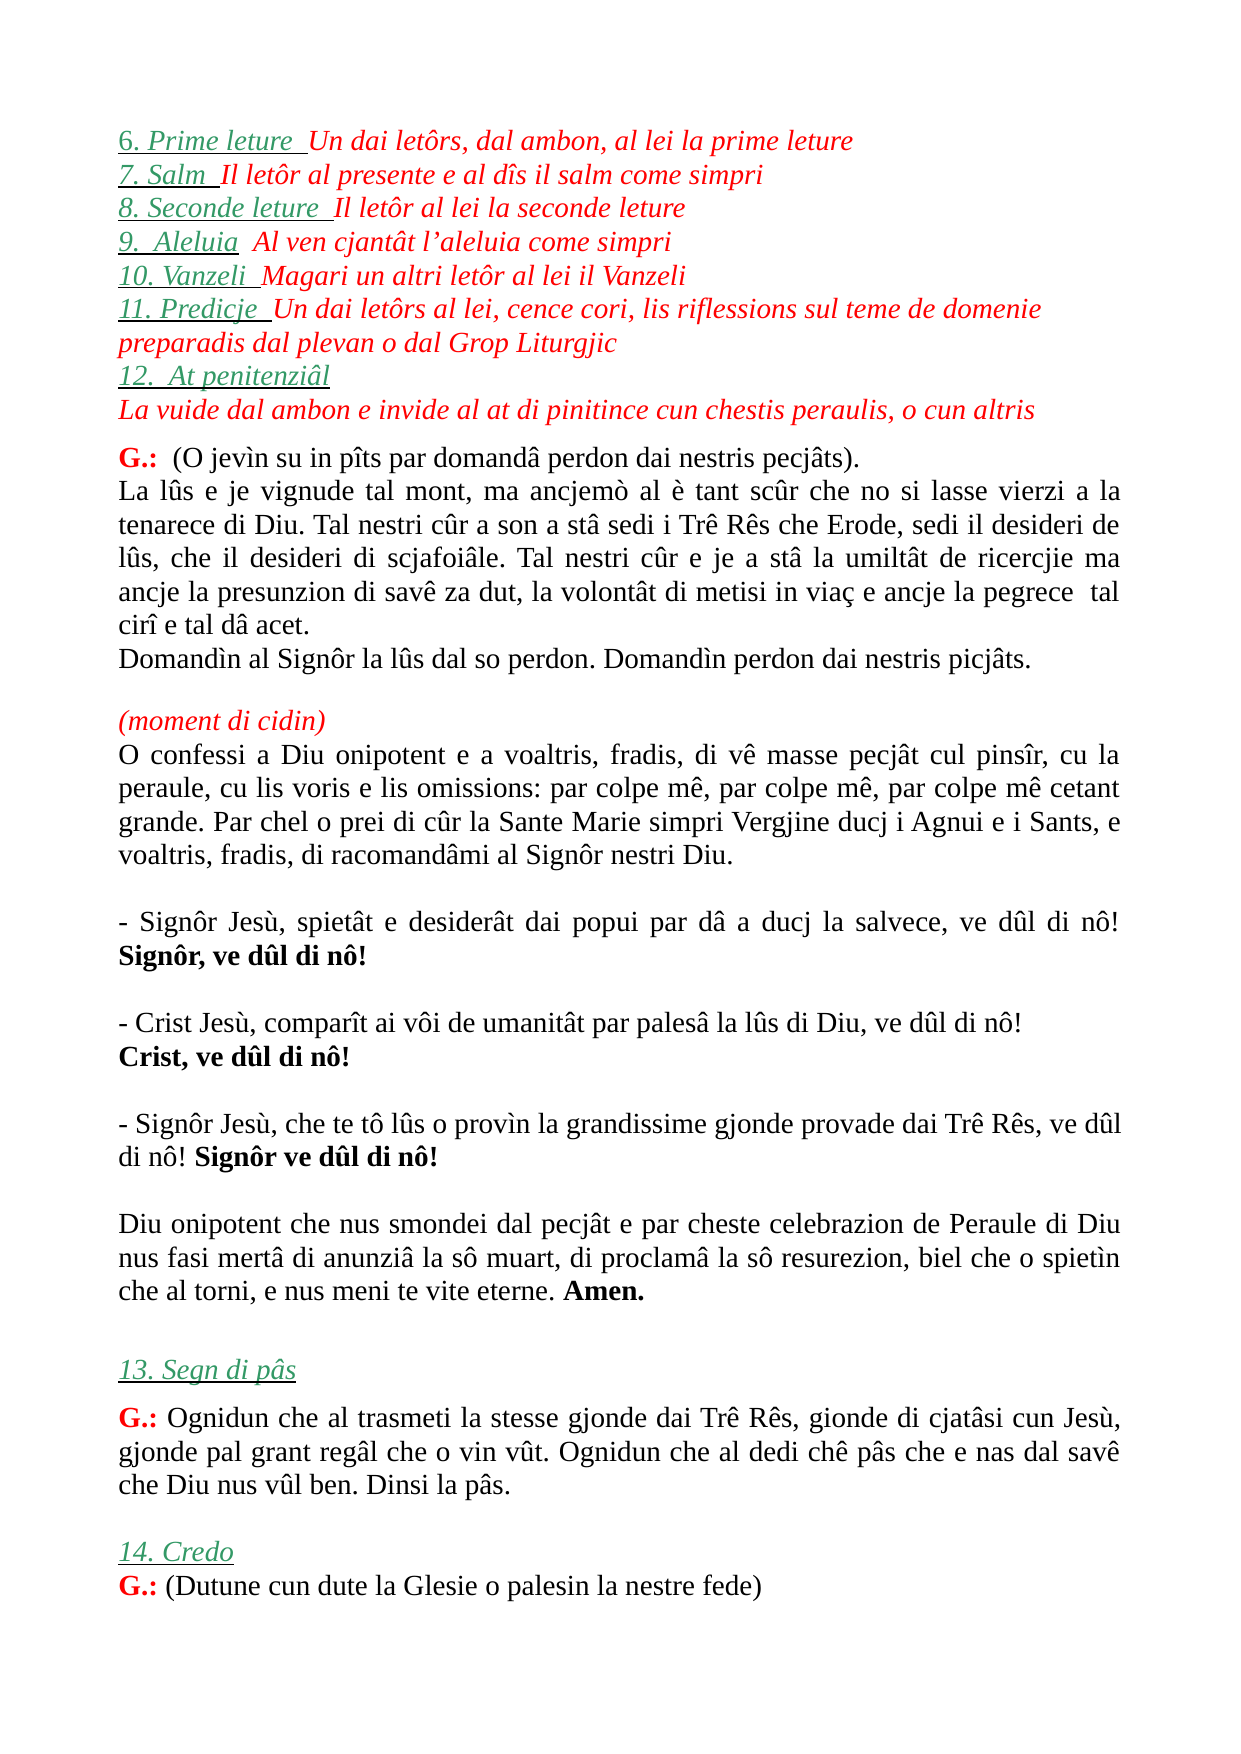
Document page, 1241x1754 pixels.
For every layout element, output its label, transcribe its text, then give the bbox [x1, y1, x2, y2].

text - Crist Jesù, comparît ai vôi de umanitât par palesâ la lûs di Diu, ve dûl di nô! [118, 1005, 1122, 1039]
text G.: (O jevìn su in pîts par domandâ perdon dai nestris pecjâts). [118, 440, 1122, 473]
text - Signôr Jesù, che te tô lûs o provìn la grandissime gjonde provade dai Trê Rês, ve dûl di nô! Signôr ve dûl di nô! [118, 1106, 1122, 1173]
text 10. Vanzeli Magari un altri letôr al lei il Vanzeli [118, 258, 1122, 291]
text Crist, ve dûl di nô! [118, 1039, 1122, 1072]
text O confessi a Diu onipotent e a voaltris, fradis, di vê masse pecjât cul pinsîr, cu la peraule, cu lis voris e lis omissions: par colpe mê, par colpe mê, par colpe mê cetant grande. Par chel o prei di cûr la Sante Marie simpri Vergjine ducj i Agnui e i Sants, e voaltris, fradis, di racomandâmi al Signôr nestri Diu. [118, 737, 1122, 871]
text G.: (Dutune cun dute la Glesie o palesin la nestre fede) [118, 1568, 1122, 1602]
text 7. Salm Il letôr al presente e al dîs il salm come simpri [118, 157, 1122, 191]
text 14. Credo [118, 1534, 1122, 1568]
text Domandìn al Signôr la lûs dal so perdon. Domandìn perdon dai nestris picjâts. [118, 641, 1122, 674]
text (moment di cidin) [118, 703, 1122, 737]
text 13. Segn di pâs [118, 1352, 1122, 1386]
text 8. Seconde leture Il letôr al lei la seconde leture [118, 191, 1122, 224]
text - Signôr Jesù, spietât e desiderât dai popui par dâ a ducj la salvece, ve dûl di nô! Signôr, ve dûl di nô! [118, 904, 1122, 972]
text G.: Ognidun che al trasmeti la stesse gjonde dai Trê Rês, gionde di cjatâsi cun Jesù, gjonde pal grant regâl che o vin vût. Ognidun che al dedi chê pâs che e nas dal savê che Diu nus vûl ben. Dinsi la pâs. [118, 1400, 1122, 1501]
text 6. Prime leture Un dai letôrs, dal ambon, al lei la prime leture [118, 123, 1122, 157]
text La vuide dal ambon e invide al at di pinitince cun chestis peraulis, o cun altris [118, 392, 1122, 425]
text La lûs e je vignude tal mont, ma ancjemò al è tant scûr che no si lasse vierzi a la tenarece di Diu. Tal nestri cûr a son a stâ sedi i Trê Rês che Erode, sedi il desideri de lûs, che il desideri di scjafoiâle. Tal nestri cûr e je a stâ la umiltât de ricercjie ma ancje la presunzion di savê za dut, la volontât di metisi in viaç e ancje la pegrece tal cirî e tal dâ acet. [118, 473, 1122, 641]
text Diu onipotent che nus smondei dal pecjât e par cheste celebrazion de Peraule di Diu nus fasi mertâ di anunziâ la sô muart, di proclamâ la sô resurezion, biel che o spietìn che al torni, e nus meni te vite eterne. Amen. [118, 1206, 1122, 1307]
text 11. Predicje Un dai letôrs al lei, cence cori, lis riflessions sul teme de domenie preparadis dal plevan o dal Grop Liturgjic [118, 291, 1122, 358]
text 9. Aleluia Al ven cjantât l’aleluia come simpri [118, 224, 1122, 258]
text 12. At penitenziâl [118, 358, 1122, 392]
